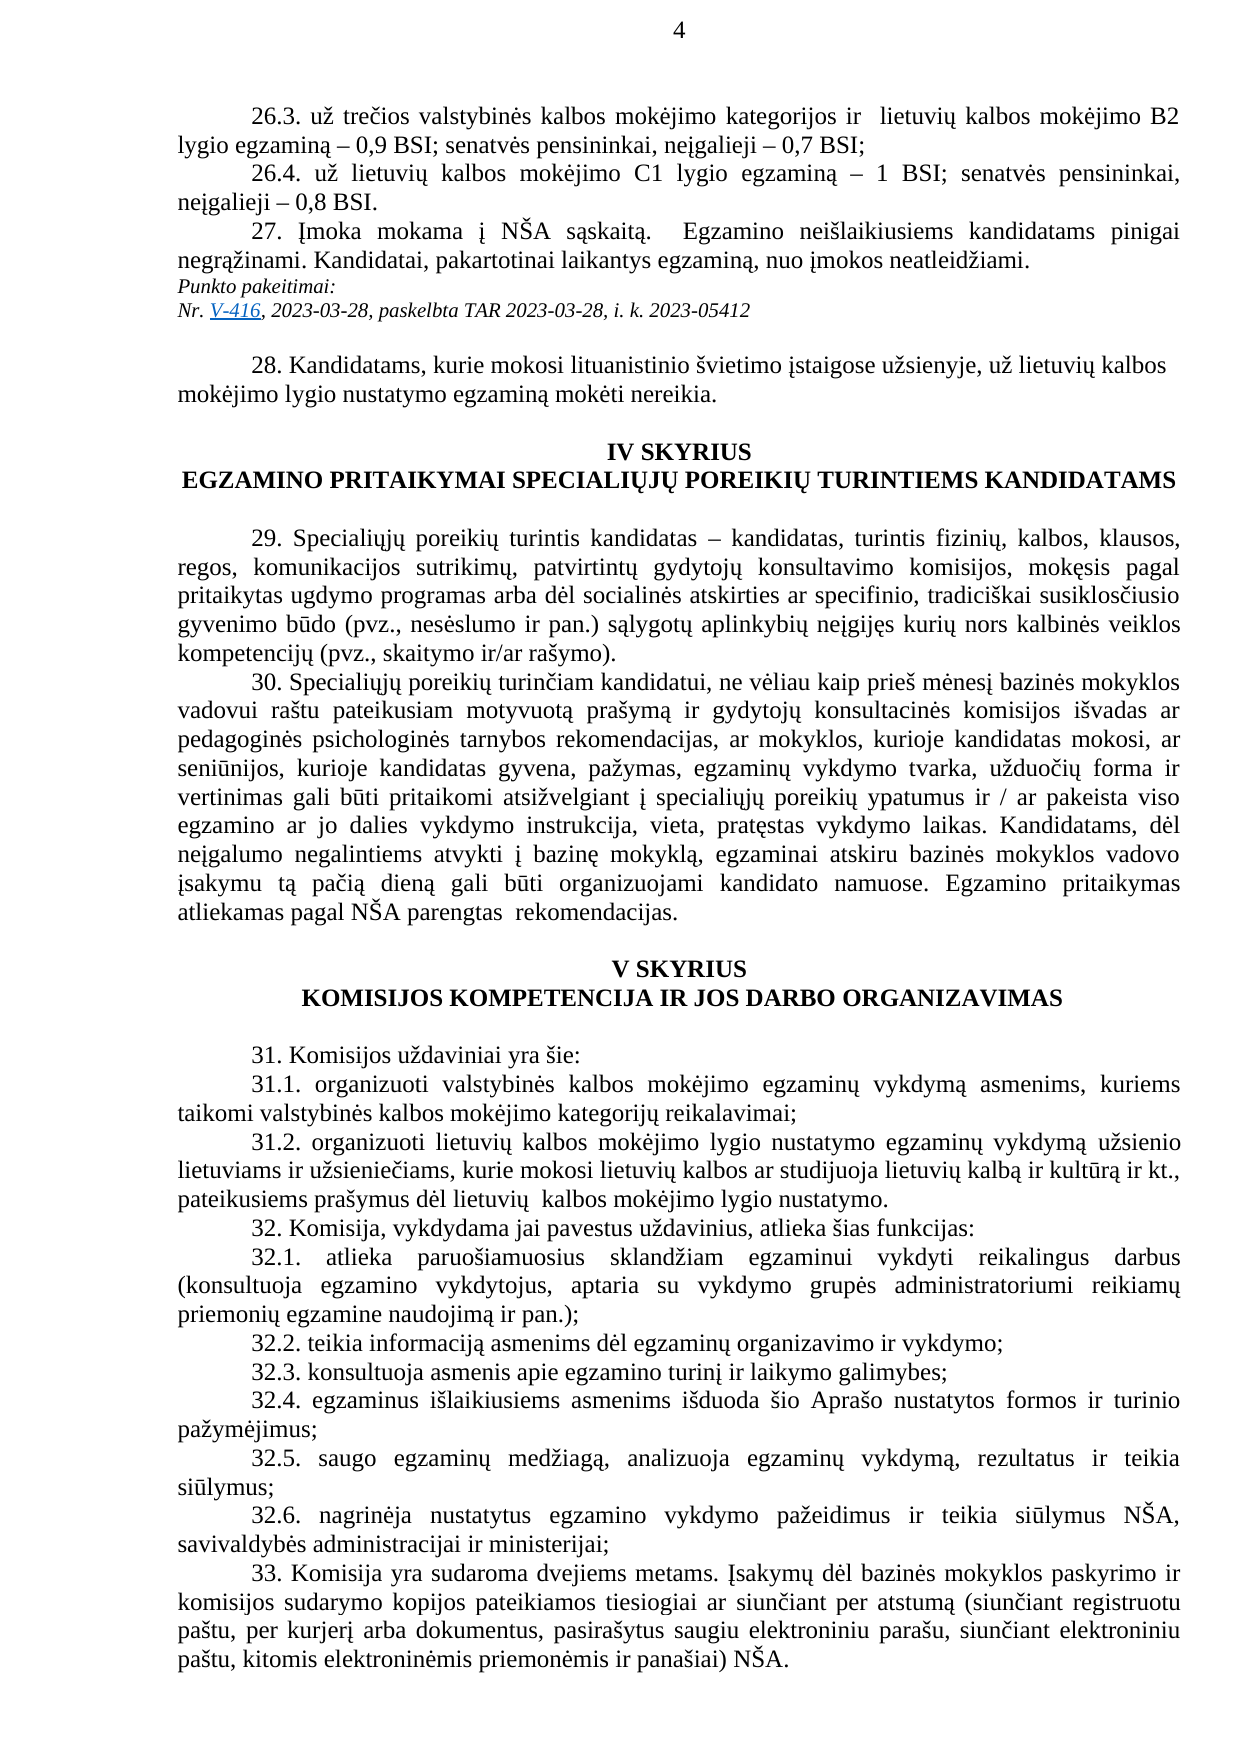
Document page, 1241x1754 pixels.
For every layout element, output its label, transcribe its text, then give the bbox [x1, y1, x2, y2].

text 26.3. už trečios valstybinės kalbos mokėjimo kategorijos ir lietuvių kalbos mokėjimo B2 lygio egzaminą – 0,9 BSI; senatvės pensininkai, neįgalieji – 0,7 BSI; [177, 101, 1181, 158]
text 28. Kandidatams, kurie mokosi lituanistinio švietimo įstaigose užsienyje, už lietuvių kalbos mokėjimo lygio nustatymo egzaminą mokėti nereikia. [177, 350, 1181, 408]
text EGZAMINO PRITAIKYMAI SPECIALIŲJŲ POREIKIŲ TURINTIEMS KANDIDATAMS [177, 465, 1181, 494]
text Nr. V-416, 2023-03-28, paskelbta TAR 2023-03-28, i. k. 2023-05412 [177, 298, 1181, 322]
text 32.3. konsultuoja asmenis apie egzamino turinį ir laikymo galimybes; [177, 1357, 1181, 1385]
text 32.1. atlieka paruošiamuosius sklandžiam egzaminui vykdyti reikalingus darbus (konsultuoja egzamino vykdytojus, aptaria su vykdymo grupės administratoriumi reikiamų priemonių egzamine naudojimą ir pan.); [177, 1242, 1181, 1328]
text 26.4. už lietuvių kalbos mokėjimo C1 lygio egzaminą – 1 BSI; senatvės pensininkai, neįgalieji – 0,8 BSI. [177, 158, 1181, 216]
text 32.2. teikia informaciją asmenims dėl egzaminų organizavimo ir vykdymo; [177, 1328, 1181, 1357]
text 32.5. saugo egzaminų medžiagą, analizuoja egzaminų vykdymą, rezultatus ir teikia siūlymus; [177, 1443, 1181, 1500]
text Punkto pakeitimai: [177, 273, 1181, 298]
text 32. Komisija, vykdydama jai pavestus uždavinius, atlieka šias funkcijas: [177, 1213, 1181, 1242]
text 30. Specialiųjų poreikių turinčiam kandidatui, ne vėliau kaip prieš mėnesį bazinės mokyklos vadovui raštu pateikusiam motyvuotą prašymą ir gydytojų konsultacinės komisijos išvadas ar pedagoginės psichologinės tarnybos rekomendacijas, ar mokyklos, kurioje kandidatas mokosi, ar seniūnijos, kurioje kandidatas gyvena, pažymas, egzaminų vykdymo tvarka, užduočių forma ir vertinimas gali būti pritaikomi atsižvelgiant į specialiųjų poreikių ypatumus ir / ar pakeista viso egzamino ar jo dalies vykdymo instrukcija, vieta, pratęstas vykdymo laikas. Kandidatams, dėl neįgalumo negalintiems atvykti į bazinę mokyklą, egzaminai atskiru bazinės mokyklos vadovo įsakymu tą pačią dieną gali būti organizuojami kandidato namuose. Egzamino pritaikymas atliekamas pagal NŠA parengtas rekomendacijas. [177, 667, 1181, 925]
text V SKYRIUS [177, 954, 1181, 983]
text 29. Specialiųjų poreikių turintis kandidatas – kandidatas, turintis fizinių, kalbos, klausos, regos, komunikacijos sutrikimų, patvirtintų gydytojų konsultavimo komisijos, mokęsis pagal pritaikytas ugdymo programas arba dėl socialinės atskirties ar specifinio, tradiciškai susiklosčiusio gyvenimo būdo (pvz., nesėslumo ir pan.) sąlygotų aplinkybių neįgijęs kurių nors kalbinės veiklos kompetencijų (pvz., skaitymo ir/ar rašymo). [177, 523, 1181, 667]
text 32.4. egzaminus išlaikiusiems asmenims išduoda šio Aprašo nustatytos formos ir turinio pažymėjimus; [177, 1385, 1181, 1443]
text 31.1. organizuoti valstybinės kalbos mokėjimo egzaminų vykdymą asmenims, kuriems taikomi valstybinės kalbos mokėjimo kategorijų reikalavimai; [177, 1069, 1181, 1127]
text 33. Komisija yra sudaroma dvejiems metams. Įsakymų dėl bazinės mokyklos paskyrimo ir komisijos sudarymo kopijos pateikiamos tiesiogiai ar siunčiant per atstumą (siunčiant registruotu paštu, per kurjerį arba dokumentus, pasirašytus saugiu elektroniniu parašu, siunčiant elektroniniu paštu, kitomis elektroninėmis priemonėmis ir panašiai) NŠA. [177, 1558, 1181, 1673]
text IV SKYRIUS [177, 437, 1181, 465]
text 31.2. organizuoti lietuvių kalbos mokėjimo lygio nustatymo egzaminų vykdymą užsienio lietuviams ir užsieniečiams, kurie mokosi lietuvių kalbos ar studijuoja lietuvių kalbą ir kultūrą ir kt., pateikusiems prašymus dėl lietuvių kalbos mokėjimo lygio nustatymo. [177, 1127, 1181, 1213]
text 27. Įmoka mokama į NŠA sąskaitą. Egzamino neišlaikiusiems kandidatams pinigai negrąžinami. Kandidatai, pakartotinai laikantys egzaminą, nuo įmokos neatleidžiami. [177, 216, 1181, 273]
text KOMISIJOS KOMPETENCIJA IR JOS DARBO ORGANIZAVIMAS [177, 983, 1181, 1012]
text 32.6. nagrinėja nustatytus egzamino vykdymo pažeidimus ir teikia siūlymus NŠA, savivaldybės administracijai ir ministerijai; [177, 1500, 1181, 1558]
text 31. Komisijos uždaviniai yra šie: [177, 1040, 1181, 1069]
